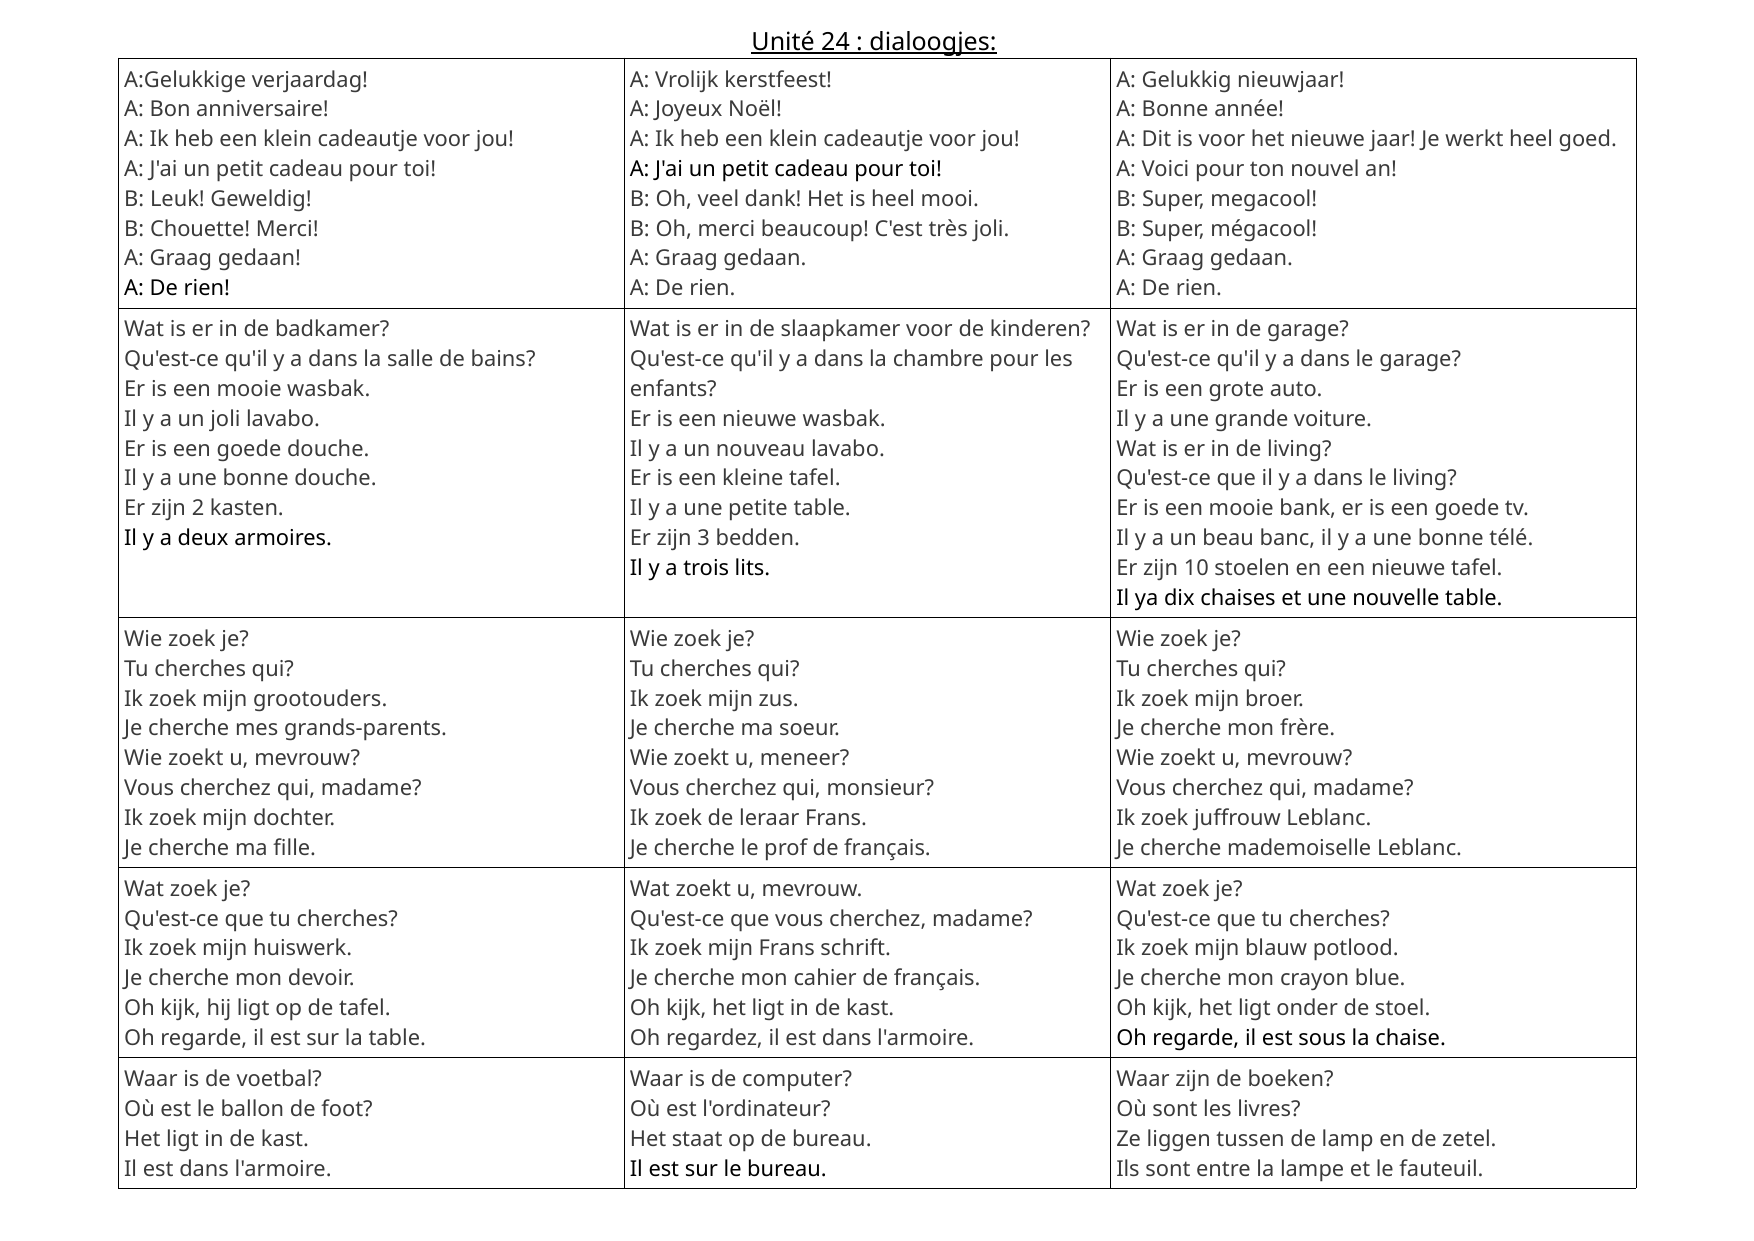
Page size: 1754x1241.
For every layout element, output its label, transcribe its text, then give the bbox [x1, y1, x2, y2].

table_header A: Gelukkig nieuwjaar! A: Bonne année! A: Dit is voor het nieuwe jaar! Je werkt heel goed. A: Voici pour ton nouvel an! B: Super, megacool! B: Super, mégacool! A: Graag gedaan. A: De rien. [1111, 59, 1636, 308]
table_cell Wat is er in de garage? Qu'est-ce qu'il y a dans le garage? Er is een grote auto. Il y a une grande voiture. Wat is er in de living? Qu'est-ce que il y a dans le living? Er is een mooie bank, er is een goede tv. Il y a un beau banc, il y a une bonne télé. Er zijn 10 stoelen en een nieuwe tafel. Il ya dix chaises et une nouvelle table. [1111, 309, 1636, 617]
table_cell Waar zijn de boeken? Où sont les livres? Ze liggen tussen de lamp en de zetel. Ils sont entre la lampe et le fauteuil. [1111, 1058, 1636, 1188]
table_cell Wie zoek je? Tu cherches qui? Ik zoek mijn zus. Je cherche ma soeur. Wie zoekt u, meneer? Vous cherchez qui, monsieur? Ik zoek de leraar Frans. Je cherche le prof de français. [625, 618, 1110, 867]
table_cell Wat zoekt u, mevrouw. Qu'est-ce que vous cherchez, madame? Ik zoek mijn Frans schrift. Je cherche mon cahier de français. Oh kijk, het ligt in de kast. Oh regardez, il est dans l'armoire. [625, 868, 1110, 1057]
table_header A:Gelukkige verjaardag! A: Bon anniversaire! A: Ik heb een klein cadeautje voor jou! A: J'ai un petit cadeau pour toi! B: Leuk! Geweldig! B: Chouette! Merci! A: Graag gedaan! A: De rien! [119, 59, 624, 308]
table_cell Wat zoek je? Qu'est-ce que tu cherches? Ik zoek mijn huiswerk. Je cherche mon devoir. Oh kijk, hij ligt op de tafel. Oh regarde, il est sur la table. [119, 868, 624, 1057]
table_cell Wat is er in de badkamer? Qu'est-ce qu'il y a dans la salle de bains? Er is een mooie wasbak. Il y a un joli lavabo. Er is een goede douche. Il y a une bonne douche. Er zijn 2 kasten. Il y a deux armoires. [119, 309, 624, 617]
table_cell Waar is de voetbal? Où est le ballon de foot? Het ligt in de kast. Il est dans l'armoire. [119, 1058, 624, 1188]
table_cell Wat zoek je? Qu'est-ce que tu cherches? Ik zoek mijn blauw potlood. Je cherche mon crayon blue. Oh kijk, het ligt onder de stoel. Oh regarde, il est sous la chaise. [1111, 868, 1636, 1057]
table_cell Wat is er in de slaapkamer voor de kinderen? Qu'est-ce qu'il y a dans la chambre pour les enfants? Er is een nieuwe wasbak. Il y a un nouveau lavabo. Er is een kleine tafel. Il y a une petite table. Er zijn 3 bedden. Il y a trois lits. [625, 309, 1110, 617]
table_cell Wie zoek je? Tu cherches qui? Ik zoek mijn broer. Je cherche mon frère. Wie zoekt u, mevrouw? Vous cherchez qui, madame? Ik zoek juffrouw Leblanc. Je cherche mademoiselle Leblanc. [1111, 618, 1636, 867]
table_cell Waar is de computer? Où est l'ordinateur? Het staat op de bureau. Il est sur le bureau. [625, 1058, 1110, 1188]
table_cell Wie zoek je? Tu cherches qui? Ik zoek mijn grootouders. Je cherche mes grands-parents. Wie zoekt u, mevrouw? Vous cherchez qui, madame? Ik zoek mijn dochter. Je cherche ma fille. [119, 618, 624, 867]
text Unité 24 : dialoogjes: [118, 24, 1636, 58]
table_header A: Vrolijk kerstfeest! A: Joyeux Noël! A: Ik heb een klein cadeautje voor jou! A: J'ai un petit cadeau pour toi! B: Oh, veel dank! Het is heel mooi. B: Oh, merci beaucoup! C'est très joli. A: Graag gedaan. A: De rien. [625, 59, 1110, 308]
